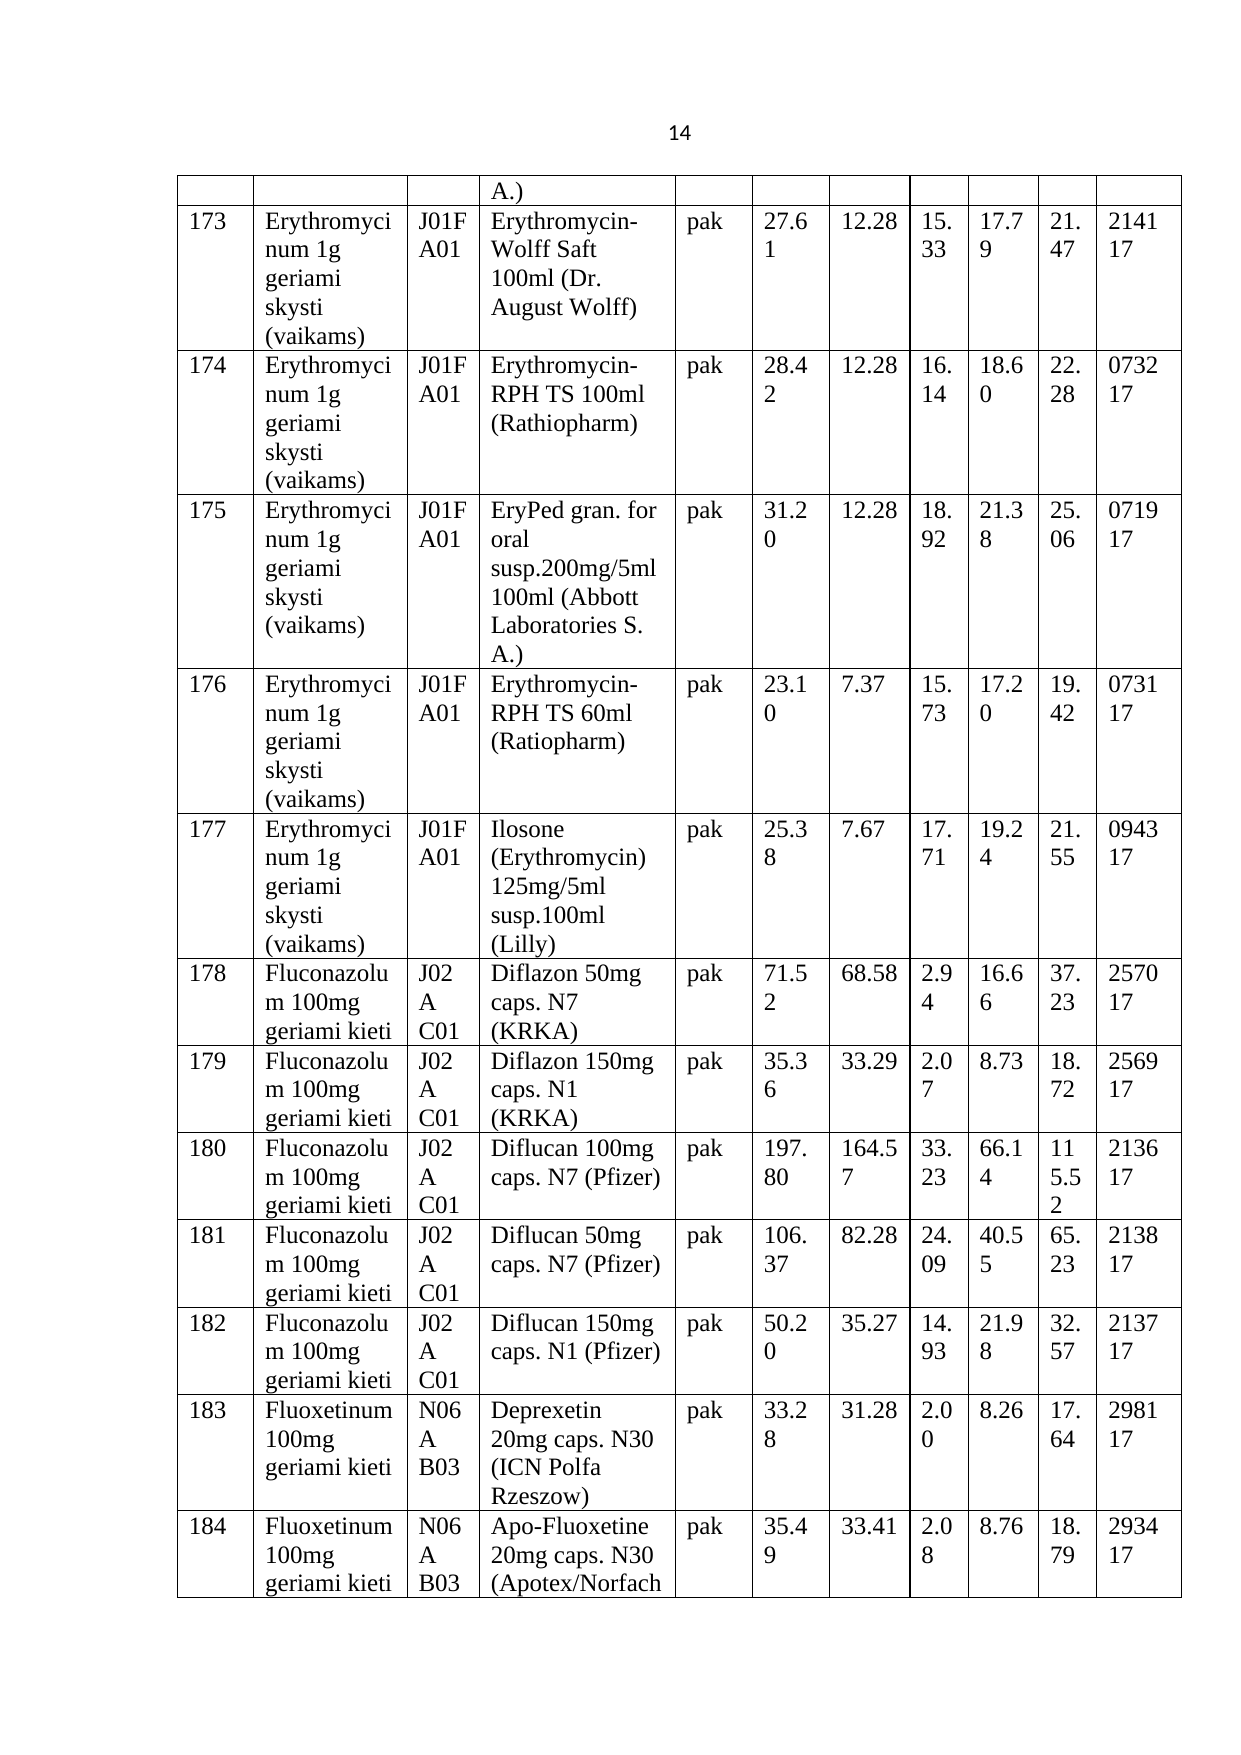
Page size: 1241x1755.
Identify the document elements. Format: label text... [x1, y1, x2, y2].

table_cell 164.57 [830, 1133, 909, 1219]
table_cell 32.57 [1039, 1308, 1096, 1394]
table_cell 19.42 [1039, 669, 1096, 813]
table_cell J02A C01 [408, 1220, 479, 1307]
table_cell [830, 176, 909, 205]
table_cell [1097, 176, 1181, 205]
table_cell 15.73 [911, 669, 968, 813]
table_cell 71.52 [753, 959, 829, 1045]
table_cell [408, 176, 479, 205]
table_cell 183 [178, 1395, 253, 1510]
table_cell 25.06 [1039, 495, 1096, 668]
table_cell Apo-Fluoxetine 20mg caps. N30 (Apotex/Norfach [480, 1511, 675, 1597]
table_cell pak [676, 1395, 752, 1510]
table_cell 22.28 [1039, 351, 1096, 494]
table_cell 23.10 [753, 669, 829, 813]
table_cell 106.37 [753, 1220, 829, 1307]
table_cell pak [676, 1220, 752, 1307]
table_cell 35.36 [753, 1046, 829, 1132]
table_cell 073117 [1097, 669, 1181, 813]
table_cell 213717 [1097, 1308, 1181, 1394]
table_cell Diflucan 150mg caps. N1 (Pfizer) [480, 1308, 675, 1394]
table_cell 12.28 [830, 206, 909, 349]
table_cell Erythromycin-Wolff Saft 100ml (Dr. August Wolff) [480, 206, 675, 349]
table_cell 8.26 [969, 1395, 1038, 1510]
table_cell [676, 176, 752, 205]
table_cell 33.41 [830, 1511, 909, 1597]
table_cell 214117 [1097, 206, 1181, 349]
table_cell Diflazon 50mg caps. N7 (KRKA) [480, 959, 675, 1045]
table_cell 176 [178, 669, 253, 813]
table_cell 213617 [1097, 1133, 1181, 1219]
table_cell 31.20 [753, 495, 829, 668]
table_cell 094317 [1097, 814, 1181, 957]
table_cell 178 [178, 959, 253, 1045]
table_cell 21.98 [969, 1308, 1038, 1394]
table_cell J01F A01 [408, 206, 479, 349]
table_cell pak [676, 669, 752, 813]
table_cell pak [676, 959, 752, 1045]
table_cell N06A B03 [408, 1395, 479, 1510]
table_cell 298117 [1097, 1395, 1181, 1510]
table_cell 293417 [1097, 1511, 1181, 1597]
table_cell 21.55 [1039, 814, 1096, 957]
table_cell Diflazon 150mg caps. N1 (KRKA) [480, 1046, 675, 1132]
table_cell 2.07 [911, 1046, 968, 1132]
table_cell [969, 176, 1038, 205]
table_cell 179 [178, 1046, 253, 1132]
table_cell Erythromycinum 1g geriami skysti (vaikams) [254, 495, 407, 668]
table_cell Erythromycinum 1g geriami skysti (vaikams) [254, 351, 407, 494]
table_cell 7.67 [830, 814, 909, 957]
table_cell 17.71 [911, 814, 968, 957]
table_cell 68.58 [830, 959, 909, 1045]
table_cell Erythromycin-RPH TS 100ml (Rathiopharm) [480, 351, 675, 494]
table_cell J02A C01 [408, 1046, 479, 1132]
table_cell 14.93 [911, 1308, 968, 1394]
table_cell Erythromycinum 1g geriami skysti (vaikams) [254, 669, 407, 813]
table_cell 65.23 [1039, 1220, 1096, 1307]
table_cell 40.55 [969, 1220, 1038, 1307]
table_cell 31.28 [830, 1395, 909, 1510]
table_cell 21.38 [969, 495, 1038, 668]
table_cell 17.64 [1039, 1395, 1096, 1510]
table_cell Ilosone (Erythromycin) 125mg/5ml susp.100ml (Lilly) [480, 814, 675, 957]
table_cell 19.24 [969, 814, 1038, 957]
table_cell 173 [178, 206, 253, 349]
table_cell 2.94 [911, 959, 968, 1045]
table_cell [911, 176, 968, 205]
table_cell [1039, 176, 1096, 205]
table_cell J01F A01 [408, 669, 479, 813]
table_cell 12.28 [830, 351, 909, 494]
table_cell 180 [178, 1133, 253, 1219]
table_cell 257017 [1097, 959, 1181, 1045]
table_cell J01F A01 [408, 351, 479, 494]
table_cell pak [676, 1308, 752, 1394]
table_cell EryPed gran. for oral susp.200mg/5ml 100ml (Abbott Laboratories S. A.) [480, 495, 675, 668]
table_cell Fluoxetinum 100mg geriami kieti [254, 1511, 407, 1597]
table_cell 21.47 [1039, 206, 1096, 349]
table_cell 18.92 [911, 495, 968, 668]
table_cell 7.37 [830, 669, 909, 813]
table_cell 33.29 [830, 1046, 909, 1132]
table_cell Fluconazolum 100mg geriami kieti [254, 1133, 407, 1219]
table_cell 16.14 [911, 351, 968, 494]
table_cell 8.76 [969, 1511, 1038, 1597]
table_cell pak [676, 351, 752, 494]
table_cell Erythromycinum 1g geriami skysti (vaikams) [254, 814, 407, 957]
table_cell 28.42 [753, 351, 829, 494]
table_cell 17.20 [969, 669, 1038, 813]
table_cell 174 [178, 351, 253, 494]
table_cell 15.33 [911, 206, 968, 349]
table_cell 35.49 [753, 1511, 829, 1597]
table_cell 177 [178, 814, 253, 957]
table_cell J02A C01 [408, 1308, 479, 1394]
table_cell pak [676, 1046, 752, 1132]
table_cell 181 [178, 1220, 253, 1307]
table_cell 2.08 [911, 1511, 968, 1597]
table_cell 8.73 [969, 1046, 1038, 1132]
table_cell [254, 176, 407, 205]
table_cell 115.52 [1039, 1133, 1096, 1219]
table_cell 175 [178, 495, 253, 668]
table_cell 213817 [1097, 1220, 1181, 1307]
table_cell 17.79 [969, 206, 1038, 349]
table_cell [753, 176, 829, 205]
table_cell Deprexetin 20mg caps. N30 (ICN Polfa Rzeszow) [480, 1395, 675, 1510]
table_cell Fluconazolum 100mg geriami kieti [254, 1220, 407, 1307]
table_cell 50.20 [753, 1308, 829, 1394]
table_cell J02A C01 [408, 1133, 479, 1219]
table_cell 18.72 [1039, 1046, 1096, 1132]
table_cell 16.66 [969, 959, 1038, 1045]
table_cell 12.28 [830, 495, 909, 668]
table_cell [178, 176, 253, 205]
table_cell 24.09 [911, 1220, 968, 1307]
table_cell Diflucan 100mg caps. N7 (Pfizer) [480, 1133, 675, 1219]
table_cell Erythromycin-RPH TS 60ml (Ratiopharm) [480, 669, 675, 813]
table_cell Erythromycinum 1g geriami skysti (vaikams) [254, 206, 407, 349]
table_cell Diflucan 50mg caps. N7 (Pfizer) [480, 1220, 675, 1307]
table_cell J02A C01 [408, 959, 479, 1045]
table_cell 82.28 [830, 1220, 909, 1307]
table_cell 071917 [1097, 495, 1181, 668]
table_cell pak [676, 206, 752, 349]
table_cell Fluconazolum 100mg geriami kieti [254, 959, 407, 1045]
table_cell pak [676, 495, 752, 668]
table_cell 2.00 [911, 1395, 968, 1510]
table_cell 197.80 [753, 1133, 829, 1219]
table_cell 18.60 [969, 351, 1038, 494]
table_cell N06A B03 [408, 1511, 479, 1597]
table_cell pak [676, 1133, 752, 1219]
table_cell 073217 [1097, 351, 1181, 494]
table_cell pak [676, 1511, 752, 1597]
table_cell 33.23 [911, 1133, 968, 1219]
table_cell 66.14 [969, 1133, 1038, 1219]
table_cell J01F A01 [408, 814, 479, 957]
table_cell J01F A01 [408, 495, 479, 668]
table_cell pak [676, 814, 752, 957]
table_cell 37.23 [1039, 959, 1096, 1045]
table_cell Fluconazolum 100mg geriami kieti [254, 1046, 407, 1132]
table_cell 25.38 [753, 814, 829, 957]
table_cell A.) [480, 176, 675, 205]
table_cell 18.79 [1039, 1511, 1096, 1597]
table_cell 33.28 [753, 1395, 829, 1510]
table_cell 182 [178, 1308, 253, 1394]
table_cell Fluoxetinum 100mg geriami kieti [254, 1395, 407, 1510]
table_cell Fluconazolum 100mg geriami kieti [254, 1308, 407, 1394]
table_cell 35.27 [830, 1308, 909, 1394]
table_cell 256917 [1097, 1046, 1181, 1132]
table_cell 184 [178, 1511, 253, 1597]
table_cell 27.61 [753, 206, 829, 349]
